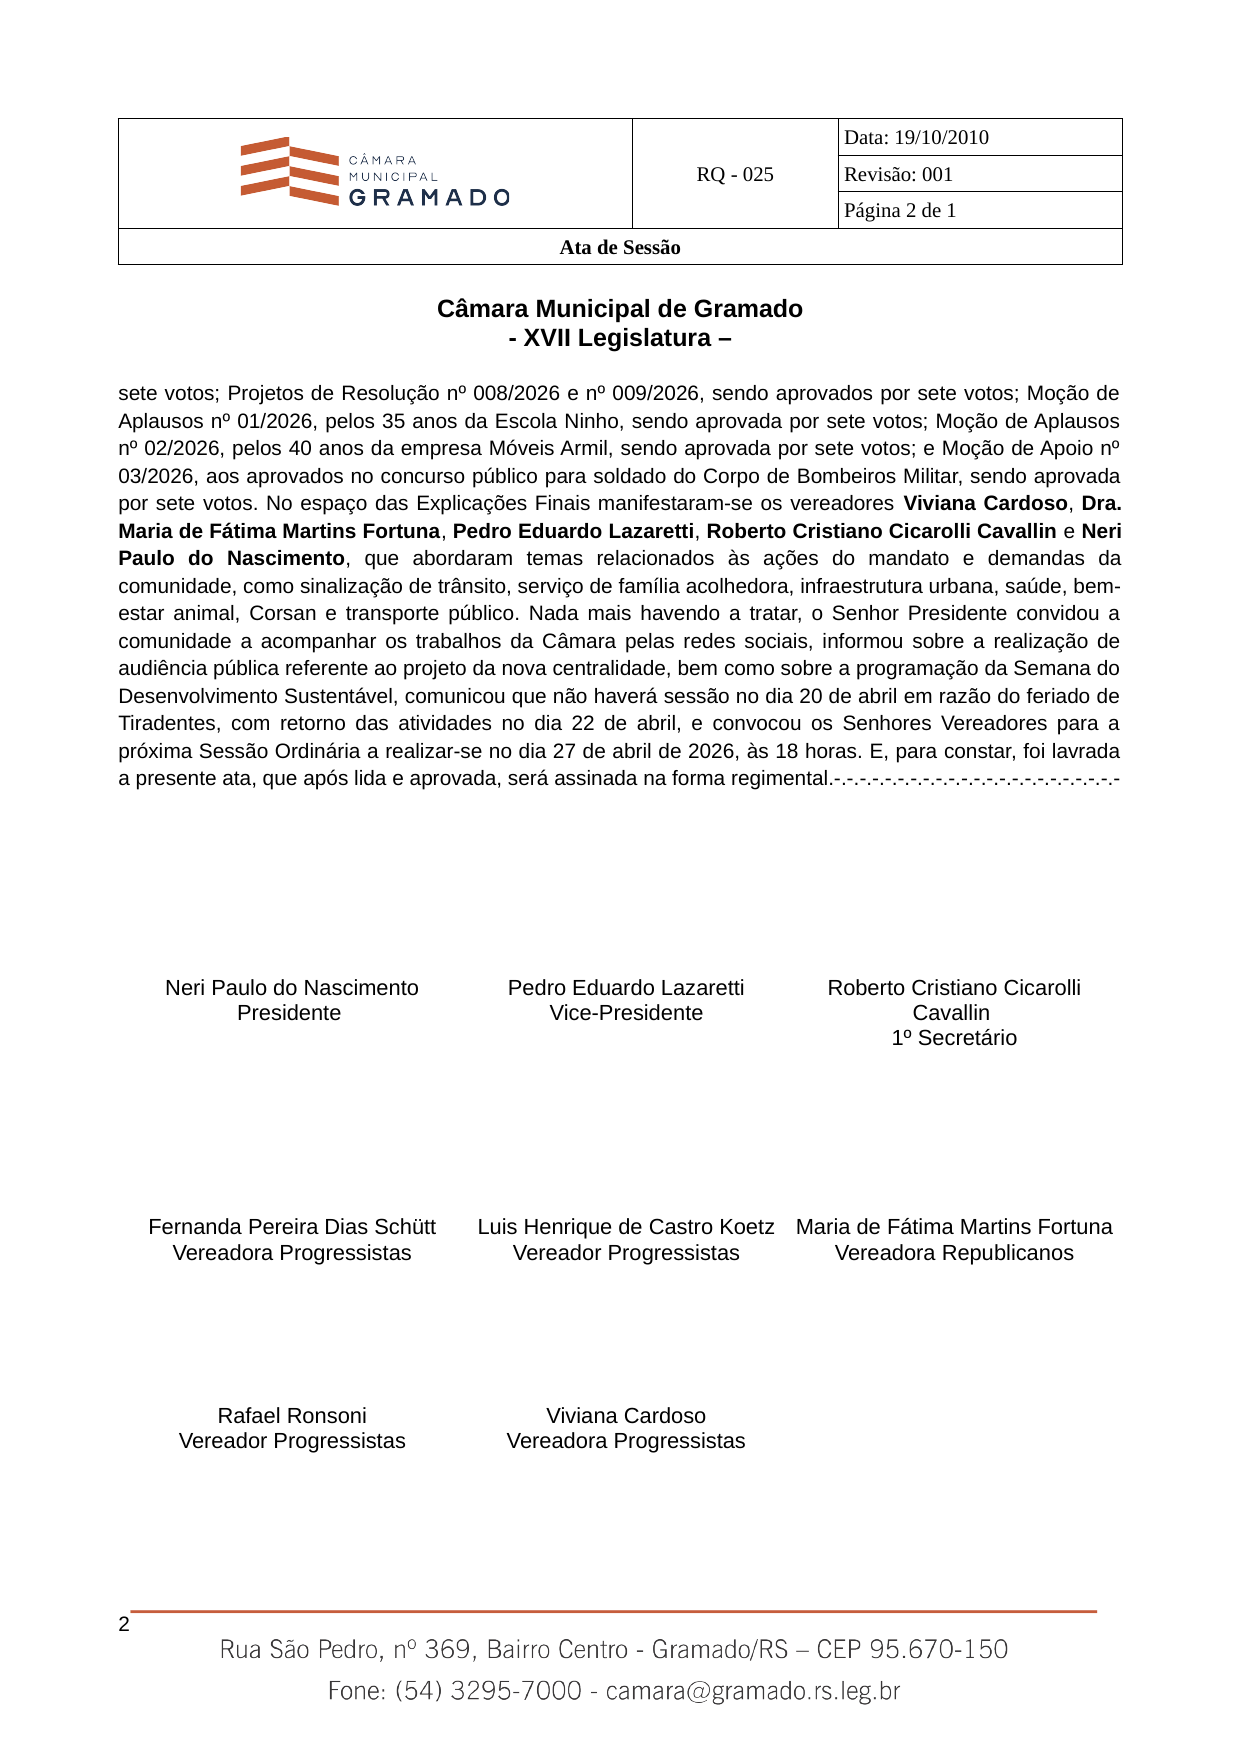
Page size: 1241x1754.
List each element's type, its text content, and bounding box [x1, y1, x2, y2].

table_cell Maria de Fátima Martins Fortuna Vereadora Republicanos [787, 1183, 1122, 1346]
table_cell Rafael Ronsoni Vereador Progressistas [119, 1347, 466, 1506]
picture [240, 137, 510, 206]
table_header [119, 1508, 1122, 1570]
table_cell Viviana Cardoso Vereadora Progressistas [467, 1347, 786, 1506]
table_cell Luis Henrique de Castro Koetz Vereador Progressistas [467, 1183, 786, 1346]
table_cell Fernanda Pereira Dias Schütt Vereadora Progressistas [119, 1183, 466, 1346]
text sete votos; Projetos de Resolução nº 008/2026 e nº 009/2026, sendo aprovados por sete votos; Moção de Aplausos nº 01/2026, pelos 35 anos da Escola Ninho, sendo aprovada por sete votos; Moção de Aplausos nº 02/2026, pelos 40 anos da empresa Móveis Armil, sendo aprovada por sete votos; e Moção de Apoio nº 03/2026, aos aprovados no concurso público para soldado do Corpo de Bombeiros Militar, sendo aprovada por sete votos. No espaço das Explicações Finais manifestaram-se os vereadores Viviana Cardoso, Dra. Maria de Fátima Martins Fortuna, Pedro Eduardo Lazaretti, Roberto Cristiano Cicarolli Cavallin e Neri Paulo do Nascimento, que abordaram temas relacionados às ações do mandato e demandas da comunidade, como sinalização de trânsito, serviço de família acolhedora, infraestrutura urbana, saúde, bem-estar animal, Corsan e transporte público. Nada mais havendo a tratar, o Senhor Presidente convidou a comunidade a acompanhar os trabalhos da Câmara pelas redes sociais, informou sobre a realização de audiência pública referente ao projeto da nova centralidade, bem como sobre a programação da Semana do Desenvolvimento Sustentável, comunicou que não haverá sessão no dia 20 de abril em razão do feriado de Tiradentes, com retorno das atividades no dia 22 de abril, e convocou os Senhores Vereadores para a próxima Sessão Ordinária a realizar-se no dia 27 de abril de 2026, às 18 horas. E, para constar, foi lavrada a presente ata, que após lida e aprovada, será assinada na forma regimental.-.-.-.-.-.-.-.-.-.-.-.-.-.-.-.-.-.-.-.-.-.-.- [118, 381, 1122, 790]
table_cell [787, 1347, 1122, 1506]
table_header Neri Paulo do Nascimento Presidente [119, 868, 466, 1182]
picture [65, 1570, 1166, 1754]
table_header Roberto Cristiano Cicarolli Cavallin 1º Secretário [787, 868, 1122, 1182]
table_header Pedro Eduardo Lazaretti Vice-Presidente [467, 868, 786, 1182]
